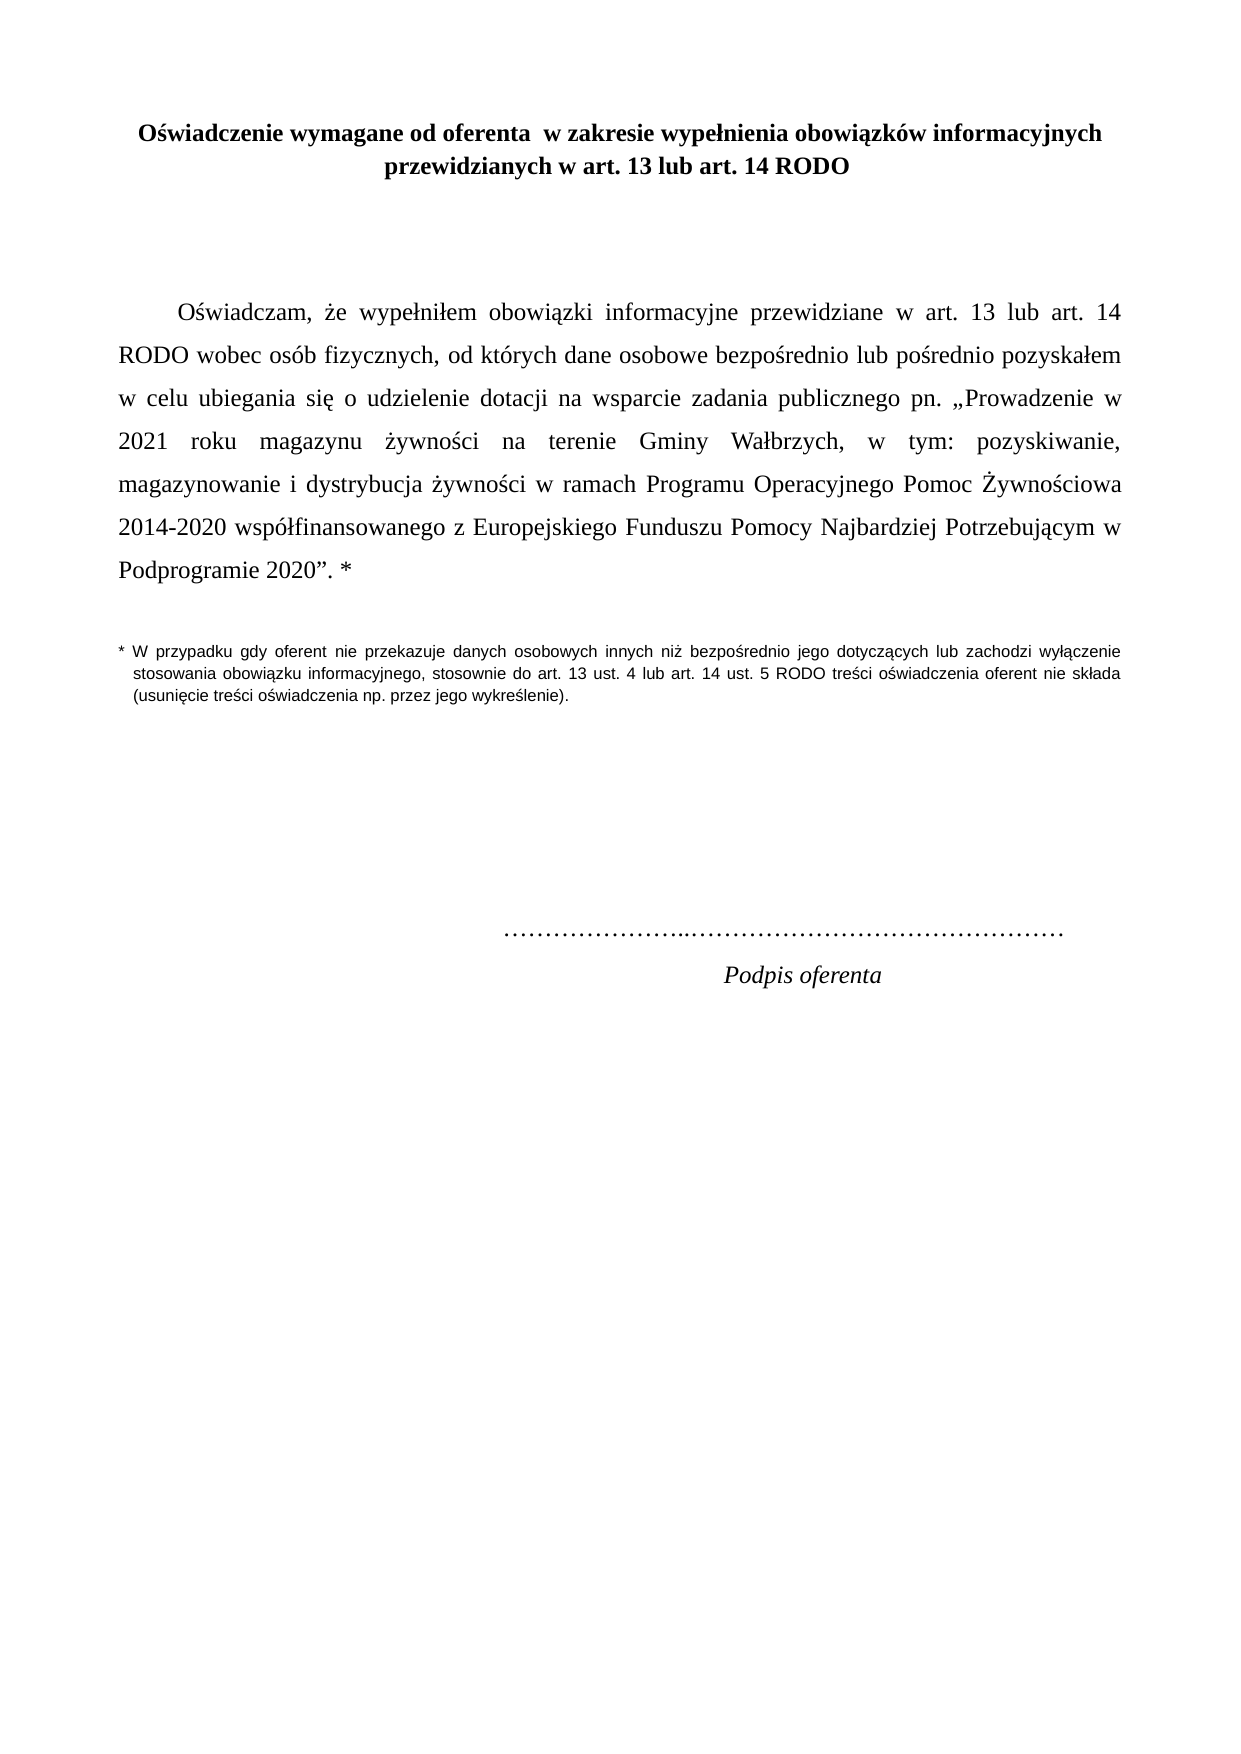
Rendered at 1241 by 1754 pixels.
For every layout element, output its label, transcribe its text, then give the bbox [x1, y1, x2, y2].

text Oświadczenie wymagane od oferenta w zakresie wypełnienia obowiązków informacyjnych przewidzianych w art. 13 lub art. 14 RODO [118, 118, 1122, 180]
text Oświadczam, że wypełniłem obowiązki informacyjne przewidziane w art. 13 lub art. 14 RODO wobec osób fizycznych, od których dane osobowe bezpośrednio lub pośrednio pozyskałem w celu ubiegania się o udzielenie dotacji na wsparcie zadania publicznego pn. „Prowadzenie w 2021 roku magazynu żywności na terenie Gminy Wałbrzych, w tym: pozyskiwanie, magazynowanie i dystrybucja żywności w ramach Programu Operacyjnego Pomoc Żywnościowa 2014-2020 współfinansowanego z Europejskiego Funduszu Pomocy Najbardziej Potrzebującym w Podprogramie 2020”. * [118, 297, 1122, 584]
text …………………..……………………………………… [118, 913, 1122, 942]
text * W przypadku gdy oferent nie przekazuje danych osobowych innych niż bezpośrednio jego dotyczących lub zachodzi wyłączenie stosowania obowiązku informacyjnego, stosownie do art. 13 ust. 4 lub art. 14 ust. 5 RODO treści oświadczenia oferent nie składa (usunięcie treści oświadczenia np. przez jego wykreślenie). [118, 642, 1122, 705]
text Podpis oferenta [118, 961, 1122, 989]
